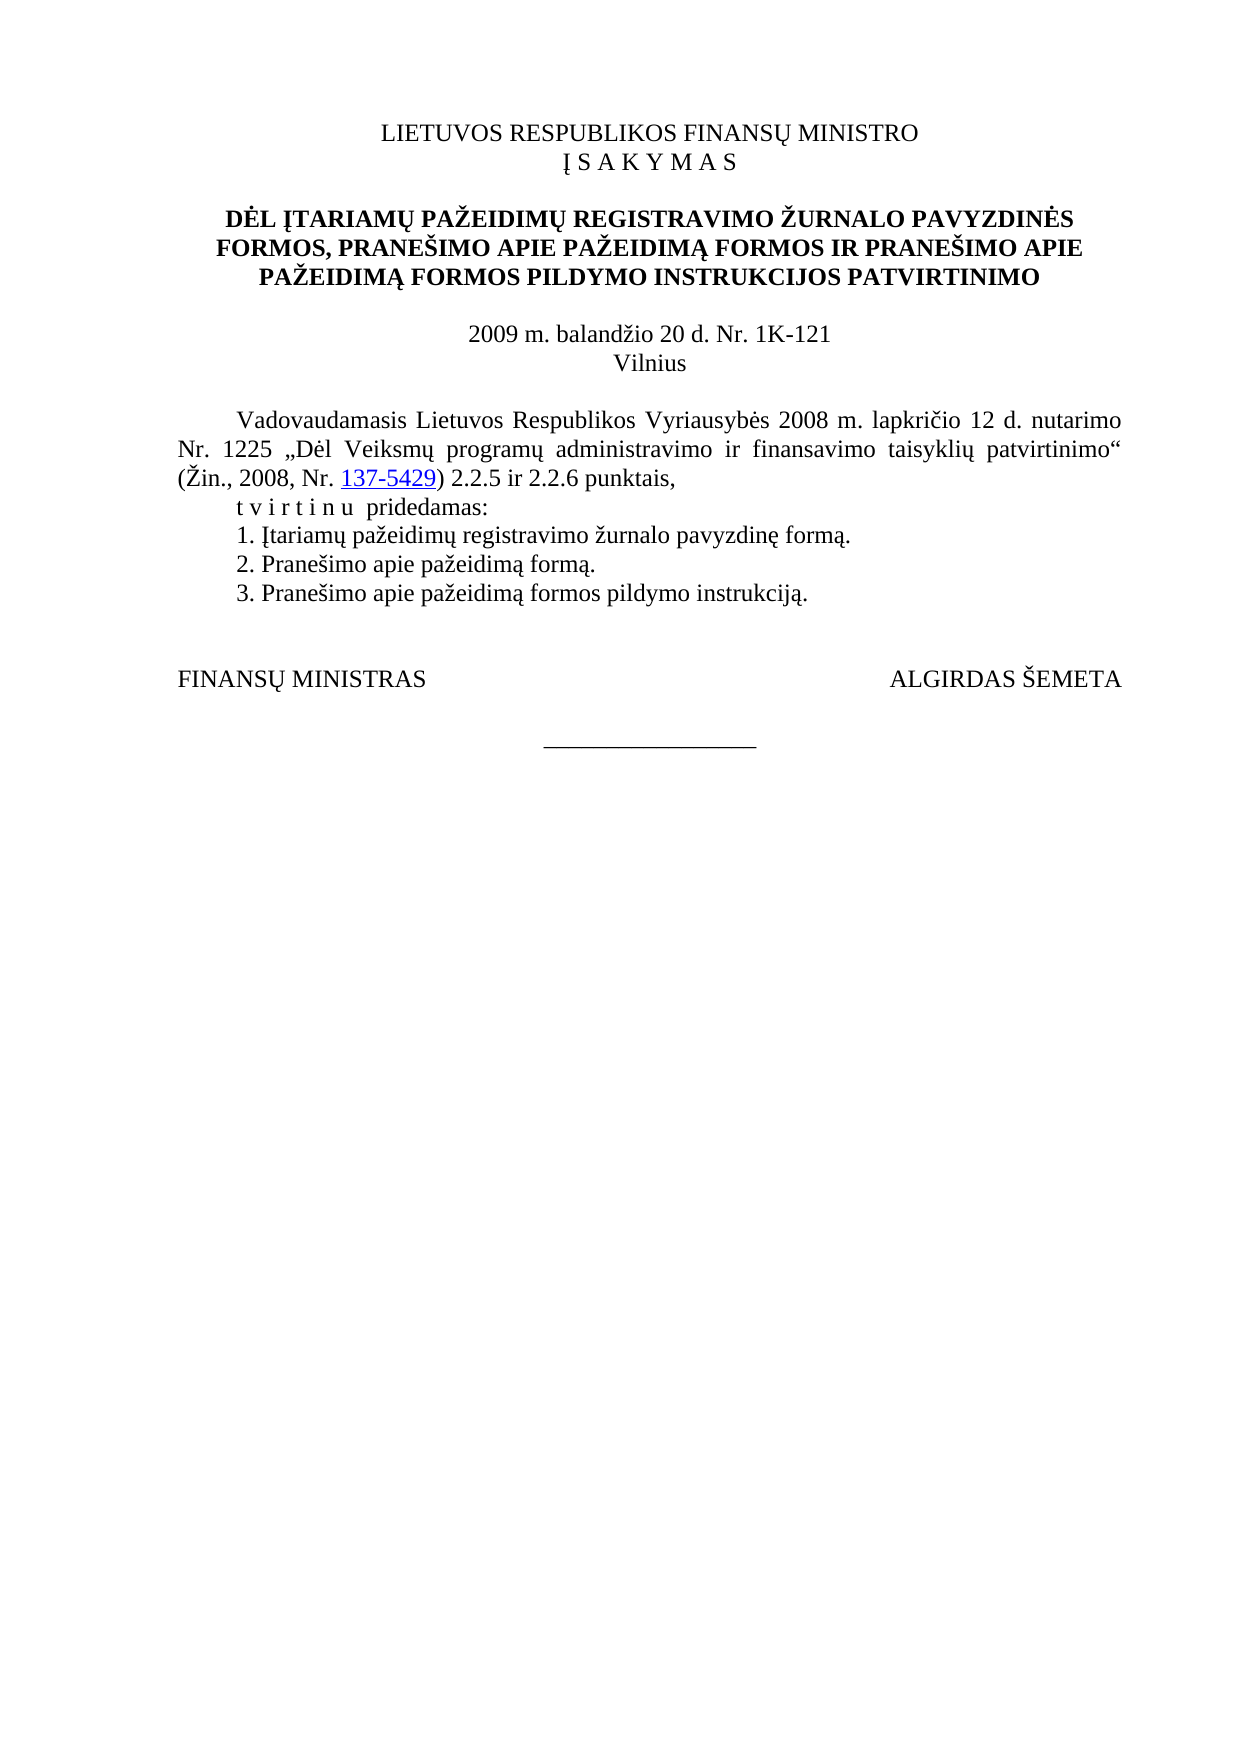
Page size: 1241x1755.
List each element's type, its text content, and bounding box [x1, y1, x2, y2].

text 2. Pranešimo apie pažeidimą formą. [177, 549, 1122, 578]
text 1. Įtariamų pažeidimų registravimo žurnalo pavyzdinę formą. [177, 521, 1122, 549]
text Vadovaudamasis Lietuvos Respublikos Vyriausybės 2008 m. lapkričio 12 d. nutarimo Nr. 1225 „Dėl Veiksmų programų administravimo ir finansavimo taisyklių patvirtinimo“ (Žin., 2008, Nr. 137-5429) 2.2.5 ir 2.2.6 punktais, [177, 406, 1122, 492]
text ĮSAKYMAS [177, 147, 1122, 176]
text 2009 m. balandžio 20 d. Nr. 1K-121 [177, 319, 1122, 348]
text 3. Pranešimo apie pažeidimą formos pildymo instrukciją. [177, 578, 1122, 607]
text FINANSŲ MINISTRAS ALGIRDAS ŠEMETA [177, 664, 1122, 693]
text LIETUVOS RESPUBLIKOS FINANSŲ MINISTRO [177, 118, 1122, 147]
text _________________ [177, 722, 1122, 751]
text tvirtinu pridedamas: [177, 492, 1122, 521]
text Vilnius [177, 348, 1122, 377]
text DĖL ĮTARIAMŲ PAŽEIDIMŲ REGISTRAVIMO ŽURNALO PAVYZDINĖS FORMOS, PRANEŠIMO APIE PAŽEIDIMĄ FORMOS IR PRANEŠIMO APIE PAŽEIDIMĄ FORMOS PILDYMO INSTRUKCIJOS PATVIRTINIMO [177, 204, 1122, 291]
